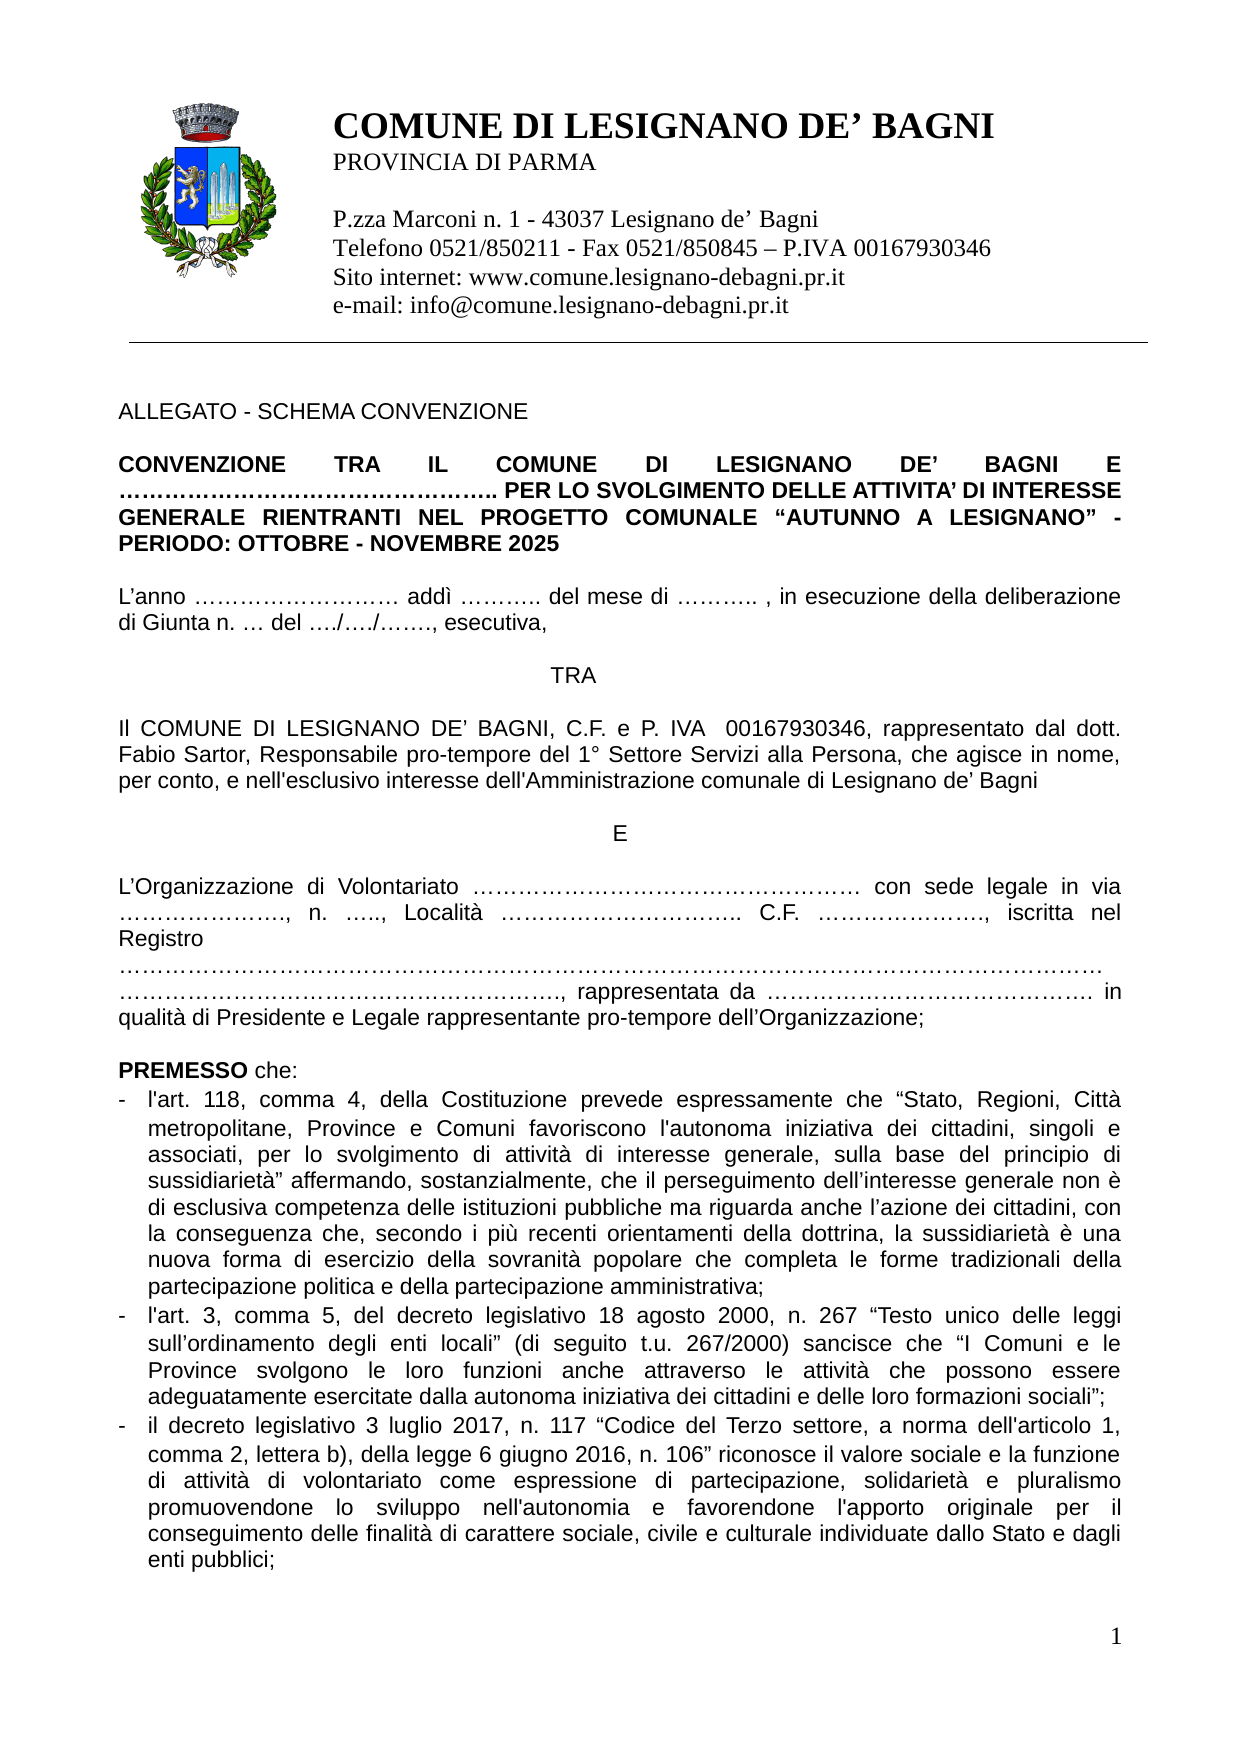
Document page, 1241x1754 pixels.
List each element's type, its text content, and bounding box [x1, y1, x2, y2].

text ALLEGATO - SCHEMA CONVENZIONE [118, 398, 1122, 424]
list l'art. 3, comma 5, del decreto legislativo 18 agosto 2000, n. 267 “Testo unico delle leggi sull’ordinamento degli enti locali” (di seguito t.u. 267/2000) sancisce che “I Comuni e le Province svolgono le loro funzioni anche attraverso le attività che possono essere adeguatamente esercitate dalla autonoma iniziativa dei cittadini e delle loro formazioni sociali”; [118, 1299, 1122, 1409]
text Il COMUNE DI LESIGNANO DE’ BAGNI, C.F. e P. IVA 00167930346, rappresentato dal dott. Fabio Sartor, Responsabile pro-tempore del 1° Settore Servizi alla Persona, che agisce in nome, per conto, e nell'esclusivo interesse dell'Amministrazione comunale di Lesignano de’ Bagni [118, 714, 1122, 793]
text TRA [118, 662, 1122, 688]
text CONVENZIONE TRA IL COMUNE DI LESIGNANO DE’ BAGNI E ………………………………………….. PER LO SVOLGIMENTO DELLE ATTIVITA’ DI INTERESSE GENERALE RIENTRANTI NEL PROGETTO COMUNALE “AUTUNNO A LESIGNANO” - PERIODO: OTTOBRE - NOVEMBRE 2025 [118, 451, 1122, 556]
text E [118, 820, 1122, 846]
list l'art. 118, comma 4, della Costituzione prevede espressamente che “Stato, Regioni, Città metropolitane, Province e Comuni favoriscono l'autonoma iniziativa dei cittadini, singoli e associati, per lo svolgimento di attività di interesse generale, sulla base del principio di sussidiarietà” affermando, sostanzialmente, che il perseguimento dell’interesse generale non è di esclusiva competenza delle istituzioni pubbliche ma riguarda anche l’azione dei cittadini, con la conseguenza che, secondo i più recenti orientamenti della dottrina, la sussidiarietà è una nuova forma di esercizio della sovranità popolare che completa le forme tradizionali della partecipazione politica e della partecipazione amministrativa; [118, 1083, 1122, 1299]
text PREMESSO che: [118, 1057, 1122, 1083]
text L’Organizzazione di Volontariato …………………………………………… con sede legale in via …………………., n. ….., Località ………………………….. C.F. …………………., iscritta nel Registro ……………………………………………………………………………………………………………………………………………………………………., rappresentata da ……………………………………. in qualità di Presidente e Legale rappresentante pro-tempore dell’Organizzazione; [118, 873, 1122, 1031]
list il decreto legislativo 3 luglio 2017, n. 117 “Codice del Terzo settore, a norma dell'articolo 1, comma 2, lettera b), della legge 6 giugno 2016, n. 106” riconosce il valore sociale e la funzione di attività di volontariato come espressione di partecipazione, solidarietà e pluralismo promuovendone lo sviluppo nell'autonomia e favorendone l'apporto originale per il conseguimento delle finalità di carattere sociale, civile e culturale individuate dallo Stato e dagli enti pubblici; [118, 1409, 1122, 1572]
text L’anno ……………………… addì ……….. del mese di ……….. , in esecuzione della deliberazione di Giunta n. … del …./…./……., esecutiva, [118, 583, 1122, 635]
